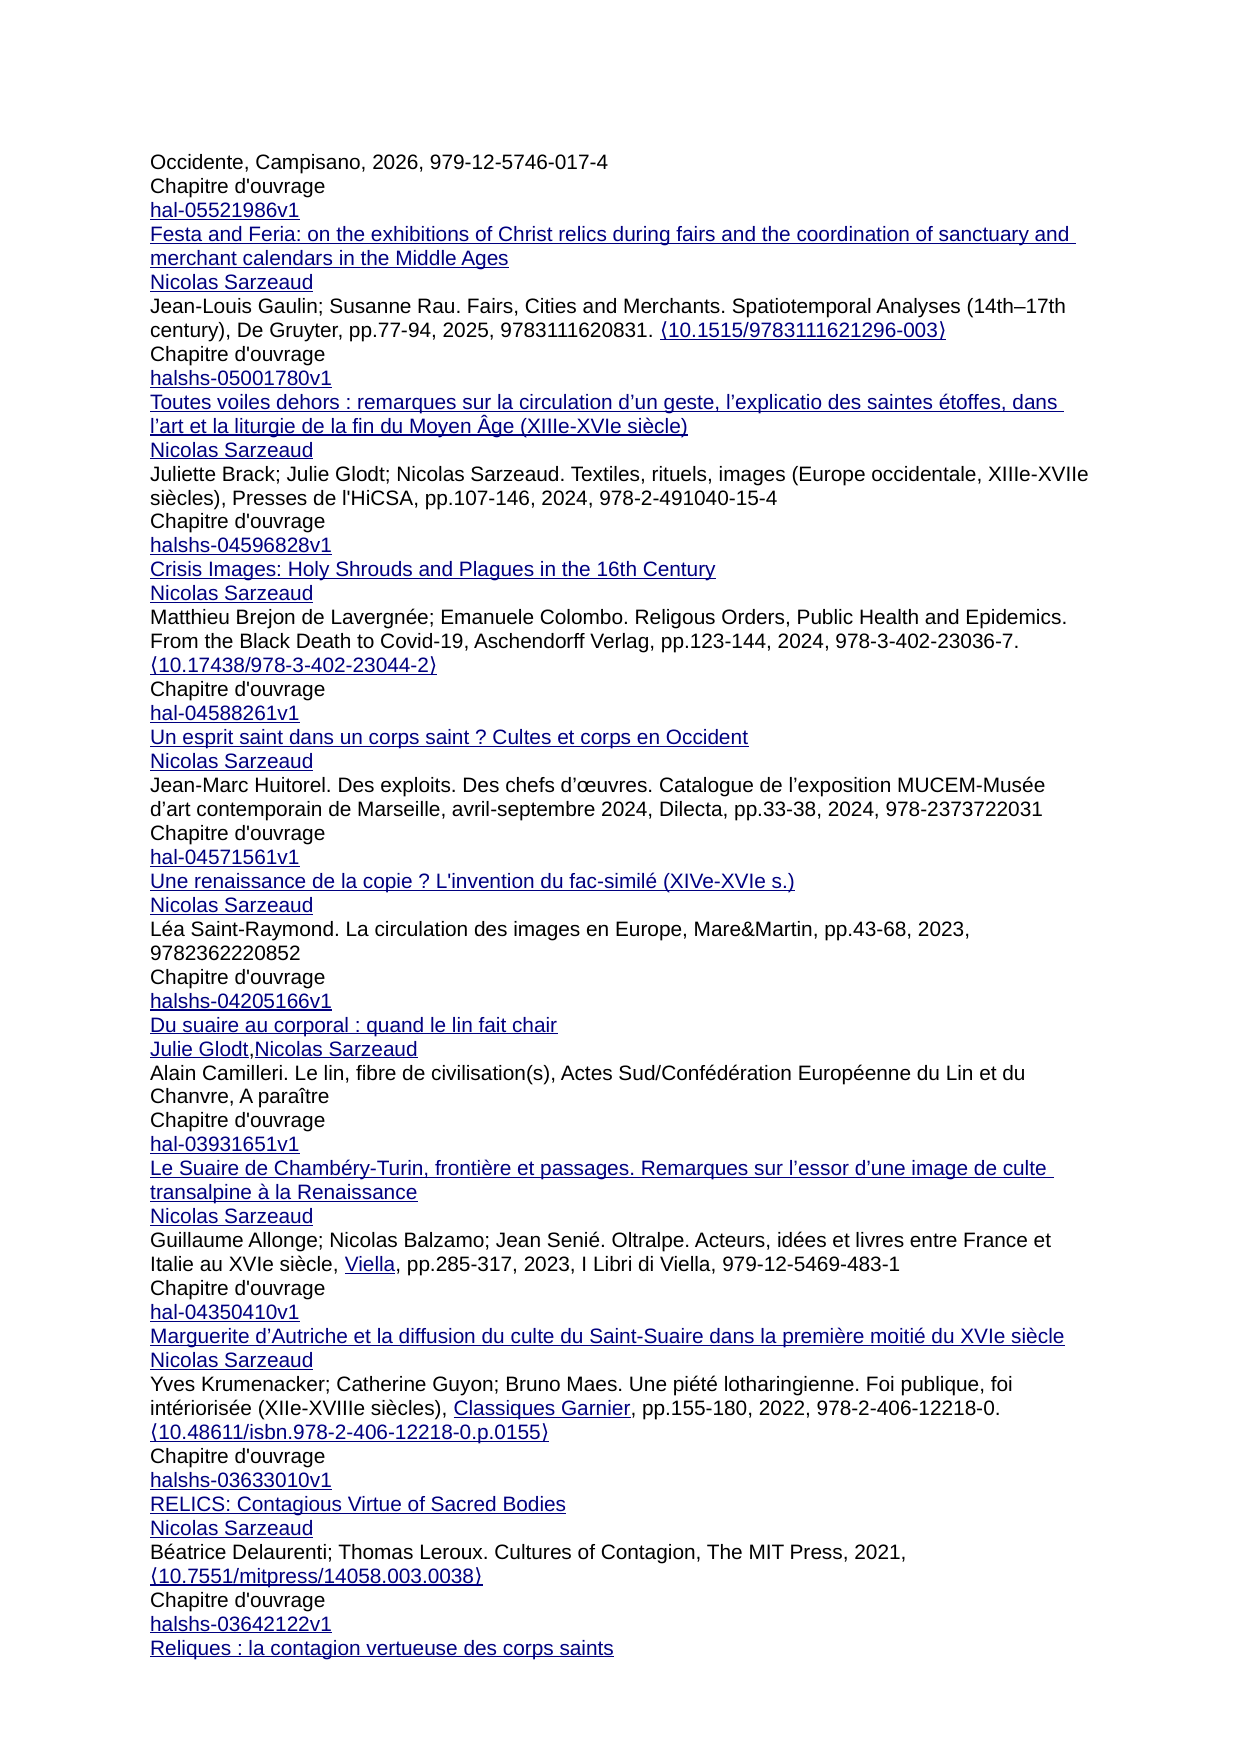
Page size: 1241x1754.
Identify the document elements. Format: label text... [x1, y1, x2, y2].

table_cell Festa and Feria: on the exhibitions of Christ relics during fairs and the coordination of sanctuary and merchant calendars in the Middle Ages Nicolas Sarzeaud Jean-Louis Gaulin; Susanne Rau. Fairs, Cities and Merchants. Spatiotemporal Analyses (14th–17th century), De Gruyter, pp.77-94, 2025, 9783111620831. ⟨10.1515/9783111621296-003⟩ Chapitre d'ouvrage halshs-05001780v1 [150, 222, 1090, 389]
table_cell Reliques : la contagion vertueuse des corps saints [150, 1635, 1090, 1659]
table_cell Le Suaire de Chambéry-Turin, frontière et passages. Remarques sur l’essor d’une image de culte transalpine à la Renaissance Nicolas Sarzeaud Guillaume Allonge; Nicolas Balzamo; Jean Senié. Oltralpe. Acteurs, idées et livres entre France et Italie au XVIe siècle, Viella, pp.285-317, 2023, I Libri di Viella, 979-12-5469-483-1 Chapitre d'ouvrage hal-04350410v1 [150, 1156, 1090, 1324]
table_cell Un esprit saint dans un corps saint ? Cultes et corps en Occident Nicolas Sarzeaud Jean-Marc Huitorel. Des exploits. Des chefs d’œuvres. Catalogue de l’exposition MUCEM-Musée d’art contemporain de Marseille, avril-septembre 2024, Dilecta, pp.33-38, 2024, 978-2373722031 Chapitre d'ouvrage hal-04571561v1 [150, 725, 1090, 869]
table_header Occidente, Campisano, 2026, 979-12-5746-017-4 Chapitre d'ouvrage hal-05521986v1 [150, 150, 1090, 222]
table_cell Une renaissance de la copie ? L'invention du fac-similé (XIVe-XVIe s.) Nicolas Sarzeaud Léa Saint-Raymond. La circulation des images en Europe, Mare&Martin, pp.43-68, 2023, 9782362220852 Chapitre d'ouvrage halshs-04205166v1 [150, 869, 1090, 1012]
table_cell Du suaire au corporal : quand le lin fait chair Julie Glodt,Nicolas Sarzeaud Alain Camilleri. Le lin, fibre de civilisation(s), Actes Sud/Confédération Européenne du Lin et du Chanvre, A paraître Chapitre d'ouvrage hal-03931651v1 [150, 1013, 1090, 1156]
table_cell Toutes voiles dehors : remarques sur la circulation d’un geste, l’explicatio des saintes étoffes, dans l’art et la liturgie de la fin du Moyen Âge (XIIIe-XVIe siècle) Nicolas Sarzeaud Juliette Brack; Julie Glodt; Nicolas Sarzeaud. Textiles, rituels, images (Europe occidentale, XIIIe-XVIIe siècles), Presses de l'HiCSA, pp.107-146, 2024, 978-2-491040-15-4 Chapitre d'ouvrage halshs-04596828v1 [150, 390, 1090, 557]
table_cell RELICS: Contagious Virtue of Sacred Bodies Nicolas Sarzeaud Béatrice Delaurenti; Thomas Leroux. Cultures of Contagion, The MIT Press, 2021, ⟨10.7551/mitpress/14058.003.0038⟩ Chapitre d'ouvrage halshs-03642122v1 [150, 1492, 1090, 1635]
table_cell Marguerite d’Autriche et la diffusion du culte du Saint-Suaire dans la première moitié du XVIe siècle Nicolas Sarzeaud Yves Krumenacker; Catherine Guyon; Bruno Maes. Une piété lotharingienne. Foi publique, foi intériorisée (XIIe-XVIIIe siècles), Classiques Garnier, pp.155-180, 2022, 978-2-406-12218-0. ⟨10.48611/isbn.978-2-406-12218-0.p.0155⟩ Chapitre d'ouvrage halshs-03633010v1 [150, 1324, 1090, 1492]
table_cell Crisis Images: Holy Shrouds and Plagues in the 16th Century Nicolas Sarzeaud Matthieu Brejon de Lavergnée; Emanuele Colombo. Religous Orders, Public Health and Epidemics. From the Black Death to Covid-19, Aschendorff Verlag, pp.123-144, 2024, 978-3-402-23036-7. ⟨10.17438/978-3-402-23044-2⟩ Chapitre d'ouvrage hal-04588261v1 [150, 557, 1090, 725]
